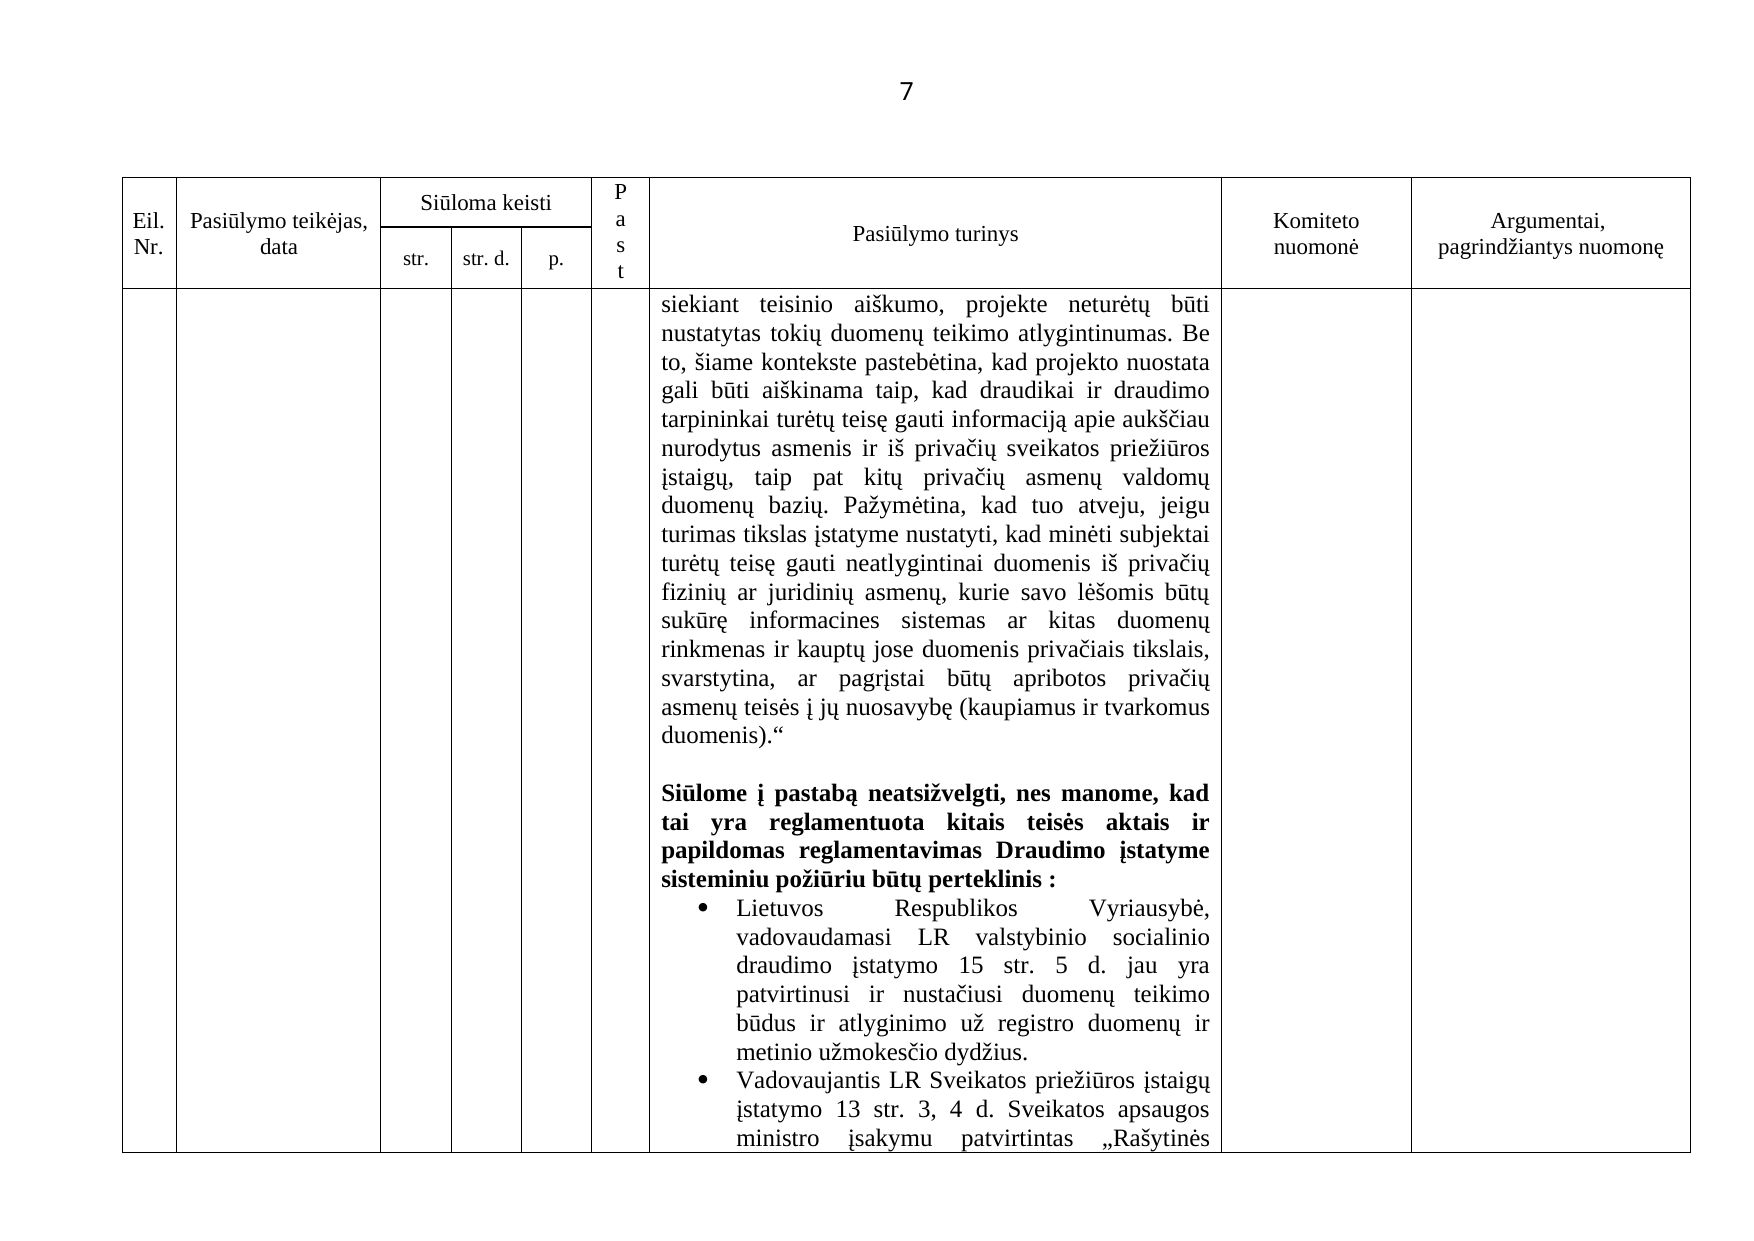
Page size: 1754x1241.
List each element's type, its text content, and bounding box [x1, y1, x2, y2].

table_cell [1412, 289, 1690, 1152]
table_cell [592, 289, 649, 1152]
table_cell p. [522, 228, 591, 288]
table_header Eil. Nr. [123, 178, 176, 288]
table_cell [177, 289, 380, 1152]
table_cell [522, 289, 591, 1152]
table_header Komiteto nuomonė [1222, 178, 1411, 288]
table_cell [1222, 289, 1411, 1152]
table_cell Dėl pirmosios pastabos: LRS Teisės departamento išvadoje nurodyta, „Projekto 9 straipsnyje dėstomo keičiamo įstatymo 951 straipsnio 2 dalyje siūloma nustatyti, kad draudikas ar draudimo tarpininkas šioje dalyje nustatyti atvejais turi teisę gauti ir toliau tvarkyti asmens sveikatos priežiūros įstaigų ar kitų valstybės ar savivaldybių įstaigų turimus, taip pat registruose, informacinėse sistemose ar kitose duomenų rinkmenose tvarkomus duomenis apie apdraustojo ir nukentėjusio trečiojo asmens sveikatos būklę, nustatytas ligas ir sveikatos sutrikimus, patirtas traumas ir mirties priežastis, suteiktas sveikatos priežiūros paslaugas. Iš projektu siūlomo teisinio reguliavimo nėra aišku, ar draudikai ir draudimo tarpininkai tokią informaciją gautų atlygintinai ar neatlygintinai. Pastebėtina, kad pagal Lietuvos Respublikos valstybės informacinių išteklių valdymo įstatymo 29 straipsnio 1 dalį, registro duomenys, registro informacija, registrui pateikti dokumentai ir (arba) jų kopijos teikiami už atlyginimą, išskyrus šio ir kitų Lietuvos Respublikos įstatymuose, Europos Sąjungos teisės aktuose ir registrų nuostatuose nustatytas išimtis. Atsižvelgiant į tai, svarstytina, ar, siekiant teisinio aiškumo, projekte neturėtų būti nustatytas tokių duomenų teikimo atlygintinumas. Be to, šiame kontekste pastebėtina, kad projekto nuostata gali būti aiškinama taip, kad draudikai ir draudimo tarpininkai turėtų teisę gauti informaciją apie aukščiau nurodytus asmenis ir iš privačių sveikatos priežiūros įstaigų, taip pat kitų privačių asmenų valdomų duomenų bazių. Pažymėtina, kad tuo atveju, jeigu turimas tikslas įstatyme nustatyti, kad minėti subjektai turėtų teisę gauti neatlygintinai duomenis iš privačių fizinių ar juridinių asmenų, kurie savo lėšomis būtų sukūrę informacines sistemas ar kitas duomenų rinkmenas ir kauptų jose duomenis privačiais tikslais, svarstytina, ar pagrįstai būtų apribotos privačių asmenų teisės į jų nuosavybę (kaupiamus ir tvarkomus duomenis).“ Siūlome į pastabą neatsižvelgti, nes manome, kad tai yra reglamentuota kitais teisės aktais ir papildomas reglamentavimas Draudimo įstatyme sisteminiu požiūriu būtų perteklinis : Lietuvos Respublikos Vyriausybė, vadovaudamasi LR valstybinio socialinio draudimo įstatymo 15 str. 5 d. jau yra patvirtinusi ir nustačiusi duomenų teikimo būdus ir atlyginimo už registro duomenų ir metinio užmokesčio dydžius. Vadovaujantis LR Sveikatos priežiūros įstaigų įstatymo 13 str. 3, 4 d. Sveikatos apsaugos ministro įsakymu patvirtintas „Rašytinės informacijos, įskaitant ir konfidencialią, apie pacientą ir jam suteiktas paslaugas teikimo ir šios paslaugos apmokėjimo tvarkos aprašas“, kuris taikomas sveikatos priežiūros įstaigoms, teikiančioms fiziniams, juridiniams asmenims, kitoms organizacijoms ir jų padaliniams rašytinę informaciją apie pacientą ir jam suteiktas paslaugas LR pacientų teisių ir žalos sveikatai atlyginimo įstatymo ir kitų teisės aktų nustatyta tvarka ir pagrindais. Kitoms įstaigoms, teikiančioms asmens sveikatos priežiūros paslaugas, minėto aprašo nuostatos rekomendacinės bei jos atskirai pasitvirtinusios paslaugų apmokėjimo sąlygas ir tvarką. Informacija apie pacientus teikiama pagal prašymą arba sudarytą su sveikatos priežiūros įstaiga informacijos apie pacientą teikimo sutartį, kurioje viena iš sąlygų yra ir teikiamų duomenų atlygintinumas. Paprastai duomenys teikiami atlygintinai pagal kiekvienos įstaigos/ institucijos patvirtintus duomenų teikimo būdus bei atlyginimo dydžius. Tik teisės aktuose nustatytais atvejais duomenys teikiami neatlygintinai, kaip pavyzdžiui LR Draudimo įstatymo 98 str. 4 d. numatyta, jog <...> Kai draudžiamojo įvykio ar įvykio, kuris gali būti pripažintas draudžiamuoju, aplinkybes tiria valstybės institucijos, šios institucijos draudiko prašymu privalo nemokamai pateikti rašytinę informaciją apie tyrimo metu nustatytus faktus ir tyrimo rezultatus. <...>“. [650, 289, 1221, 1152]
table_cell str. [381, 228, 451, 288]
table_header Siūloma keisti [381, 178, 591, 226]
table_header Pasiūlymo teikėjas, data [177, 178, 380, 288]
table_cell [123, 289, 176, 1152]
table_header Pasiūlymo turinys [650, 178, 1221, 288]
table_cell [381, 289, 451, 1152]
table_cell str. d. [452, 228, 521, 288]
table_cell [452, 289, 521, 1152]
table_header Pastabos [592, 178, 649, 288]
table_header Argumentai, pagrindžiantys nuomonę [1412, 178, 1690, 288]
